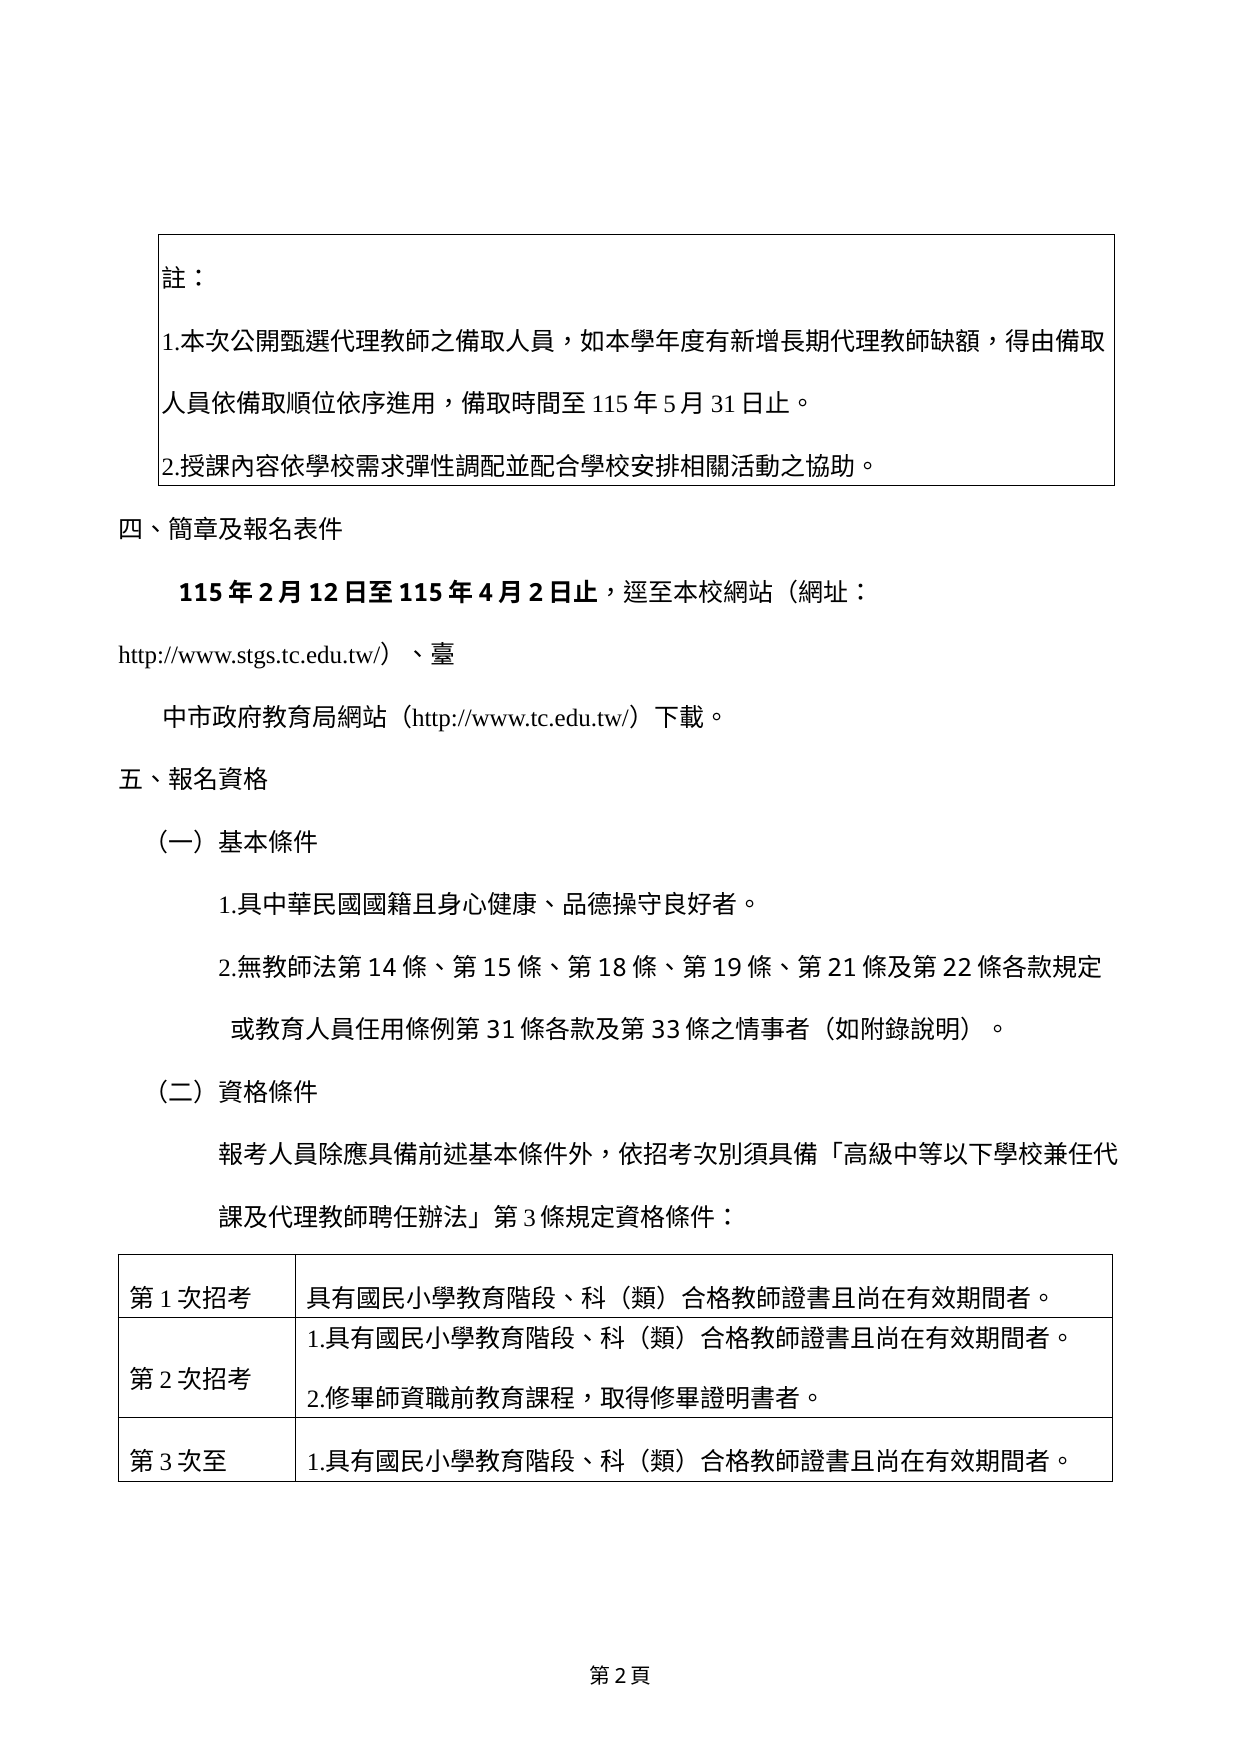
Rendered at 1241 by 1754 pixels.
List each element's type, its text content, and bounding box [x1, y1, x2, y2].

text 五、報名資格 [118, 736, 1122, 799]
table_cell 1.具有國民小學教育階段、科（類）合格教師證書且尚在有效期間者。 [296, 1418, 1112, 1481]
text 1.具中華民國國籍且身心健康、品德操守良好者。 [218, 861, 1122, 924]
text 報考人員除應具備前述基本條件外，依招考次別須具備「高級中等以下學校兼任代課及代理教師聘任辦法」第3條規定資格條件： [218, 1111, 1122, 1236]
table_cell 第3次至 [119, 1418, 295, 1481]
table_cell 1.具有國民小學教育階段、科（類）合格教師證書且尚在有效期間者。 2.修畢師資職前教育課程，取得修畢證明書者。 [296, 1318, 1112, 1417]
text （一）基本條件 [143, 799, 1122, 861]
table_cell 第2次招考 [119, 1318, 295, 1417]
table_header 第1次招考 [119, 1255, 295, 1317]
text 中市政府教育局網站（http://www.tc.edu.tw/）下載。 [118, 674, 1122, 736]
table_header 具有國民小學教育階段、科（類）合格教師證書且尚在有效期間者。 [296, 1255, 1112, 1317]
text （二）資格條件 [143, 1049, 1122, 1111]
text 四、簡章及報名表件 115年2月12日至115年4月2日止，逕至本校網站（網址：http://www.stgs.tc.edu.tw/）、臺 [118, 486, 1122, 674]
table_cell 註： 1.本次公開甄選代理教師之備取人員，如本學年度有新增長期代理教師缺額，得由備取人員依備取順位依序進用，備取時間至115年5月31日止。 2.授課內容依學校需求彈性調配並配合學校安排相關活動之協助。 [159, 235, 1114, 485]
text 2.無教師法第14條、第15條、第18條、第19條、第21條及第22條各款規定或教育人員任用條例第31條各款及第33條之情事者（如附錄說明）。 [218, 924, 1122, 1049]
